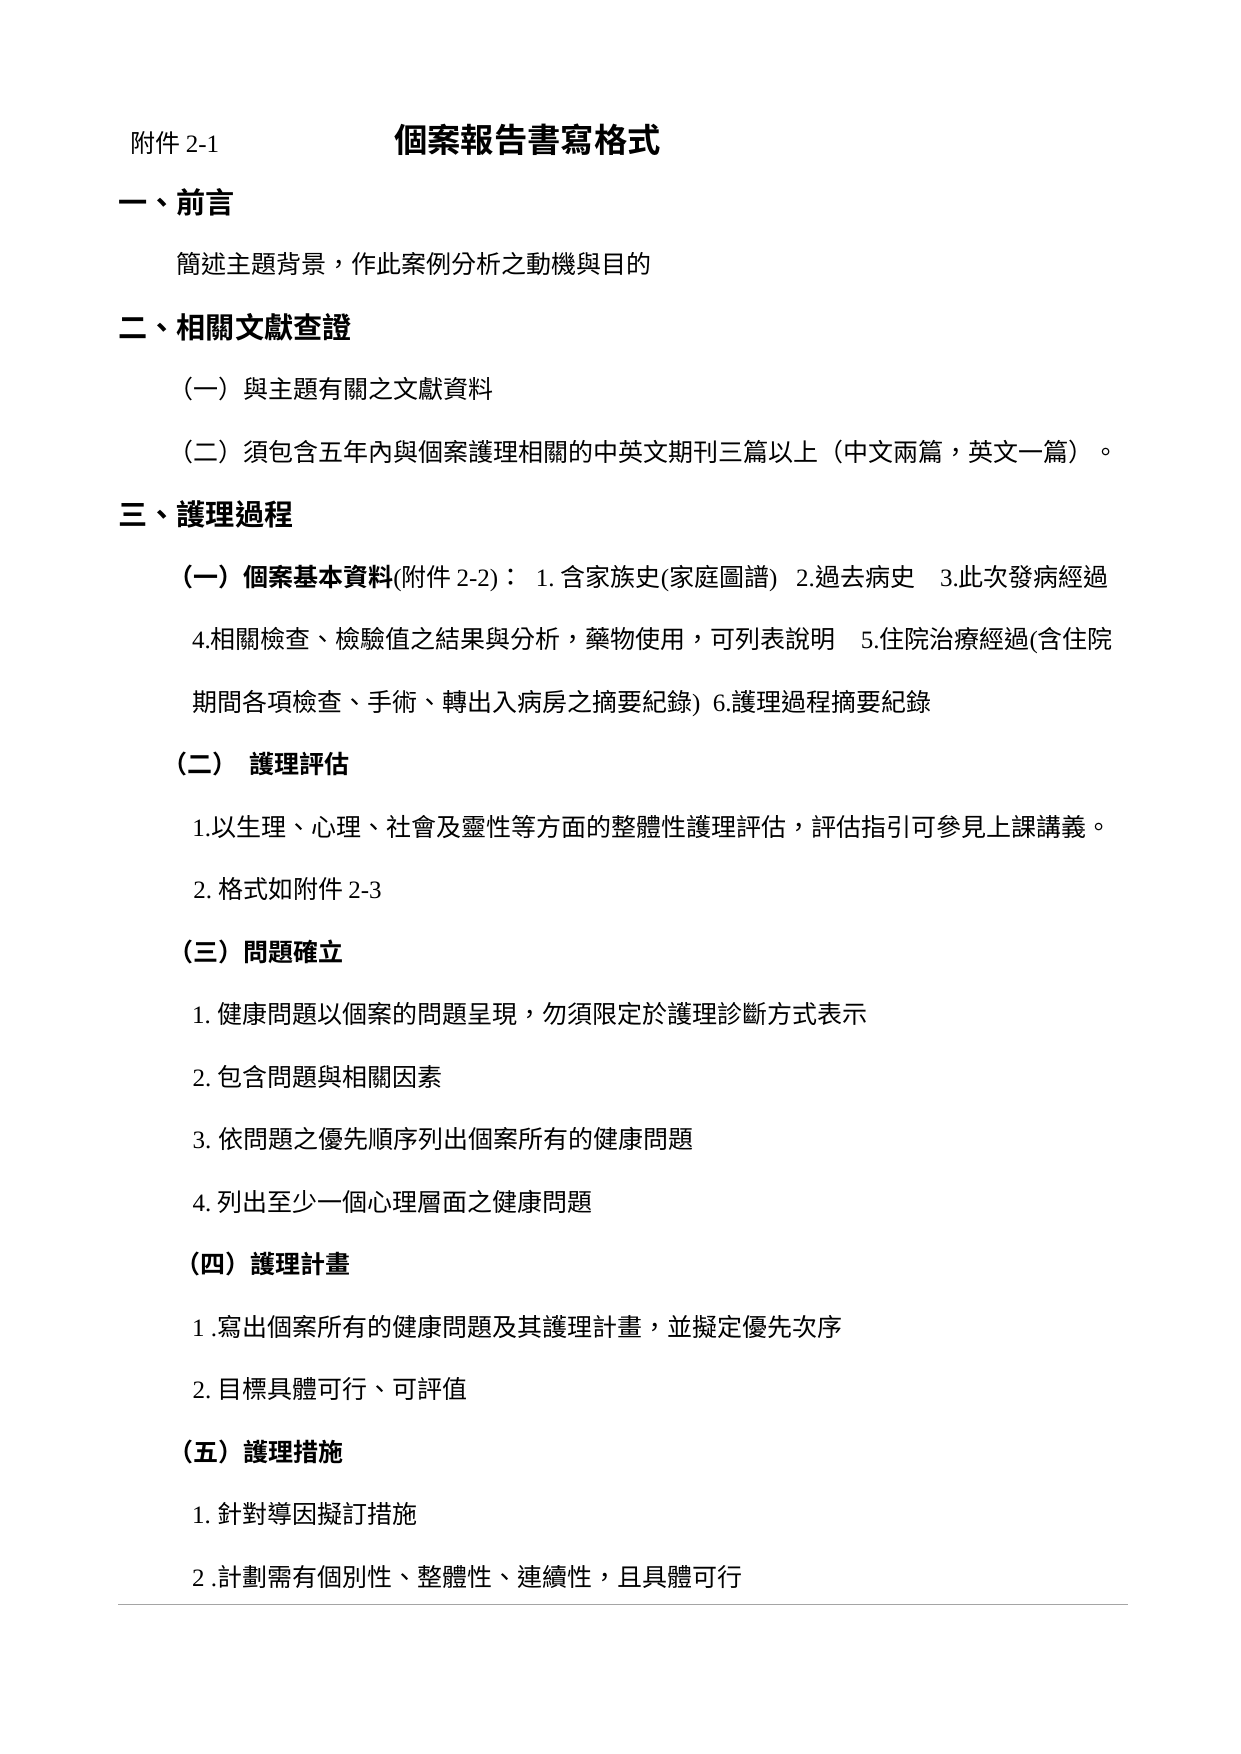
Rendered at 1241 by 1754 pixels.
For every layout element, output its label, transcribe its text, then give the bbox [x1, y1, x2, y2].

text 附件2-1 個案報告書寫格式 [118, 96, 1128, 159]
text 1.以生理、心理、社會及靈性等方面的整體性護理評估，評估指引可參見上課講義。 [192, 784, 1128, 846]
text 1. 健康問題以個案的問題呈現，勿須限定於護理診斷方式表示 [168, 971, 1128, 1034]
text （三）問題確立 [168, 909, 1128, 971]
text （一）個案基本資料(附件2-2)： 1. 含家族史(家庭圖譜) 2.過去病史 3.此次發病經過 4.相關檢查、檢驗值之結果與分析，藥物使用，可列表說明 5.住院治療經過(含住院期間各項檢查、手術、轉出入病房之摘要紀錄) 6.護理過程摘要紀錄 [118, 534, 1128, 721]
text 1. 針對導因擬訂措施 [168, 1471, 1128, 1534]
text （五）護理措施 [168, 1409, 1128, 1471]
text （二） 護理評估 [143, 721, 1128, 784]
text 2 .計劃需有個別性、整體性、連續性，且具體可行 [162, 1534, 1128, 1596]
text 2. 目標具體可行、可評值 [162, 1346, 1128, 1409]
text 1 .寫出個案所有的健康問題及其護理計畫，並擬定優先次序 [168, 1284, 1128, 1346]
text 4. 列出至少一個心理層面之健康問題 [162, 1159, 1128, 1221]
text 2. 格式如附件2-3 [118, 846, 1128, 909]
text 一、前言 簡述主題背景，作此案例分析之動機與目的 [118, 159, 1128, 284]
text 2. 包含問題與相關因素 [162, 1034, 1128, 1096]
text （四）護理計畫 [93, 1221, 1128, 1284]
text （二）須包含五年內與個案護理相關的中英文期刊三篇以上（中文兩篇，英文一篇）。 [118, 409, 1128, 471]
text 3. 依問題之優先順序列出個案所有的健康問題 [162, 1096, 1128, 1159]
text （一）與主題有關之文獻資料 [118, 346, 1128, 409]
text 二、相關文獻查證 [118, 284, 1128, 346]
text 三、護理過程 [118, 471, 1128, 534]
